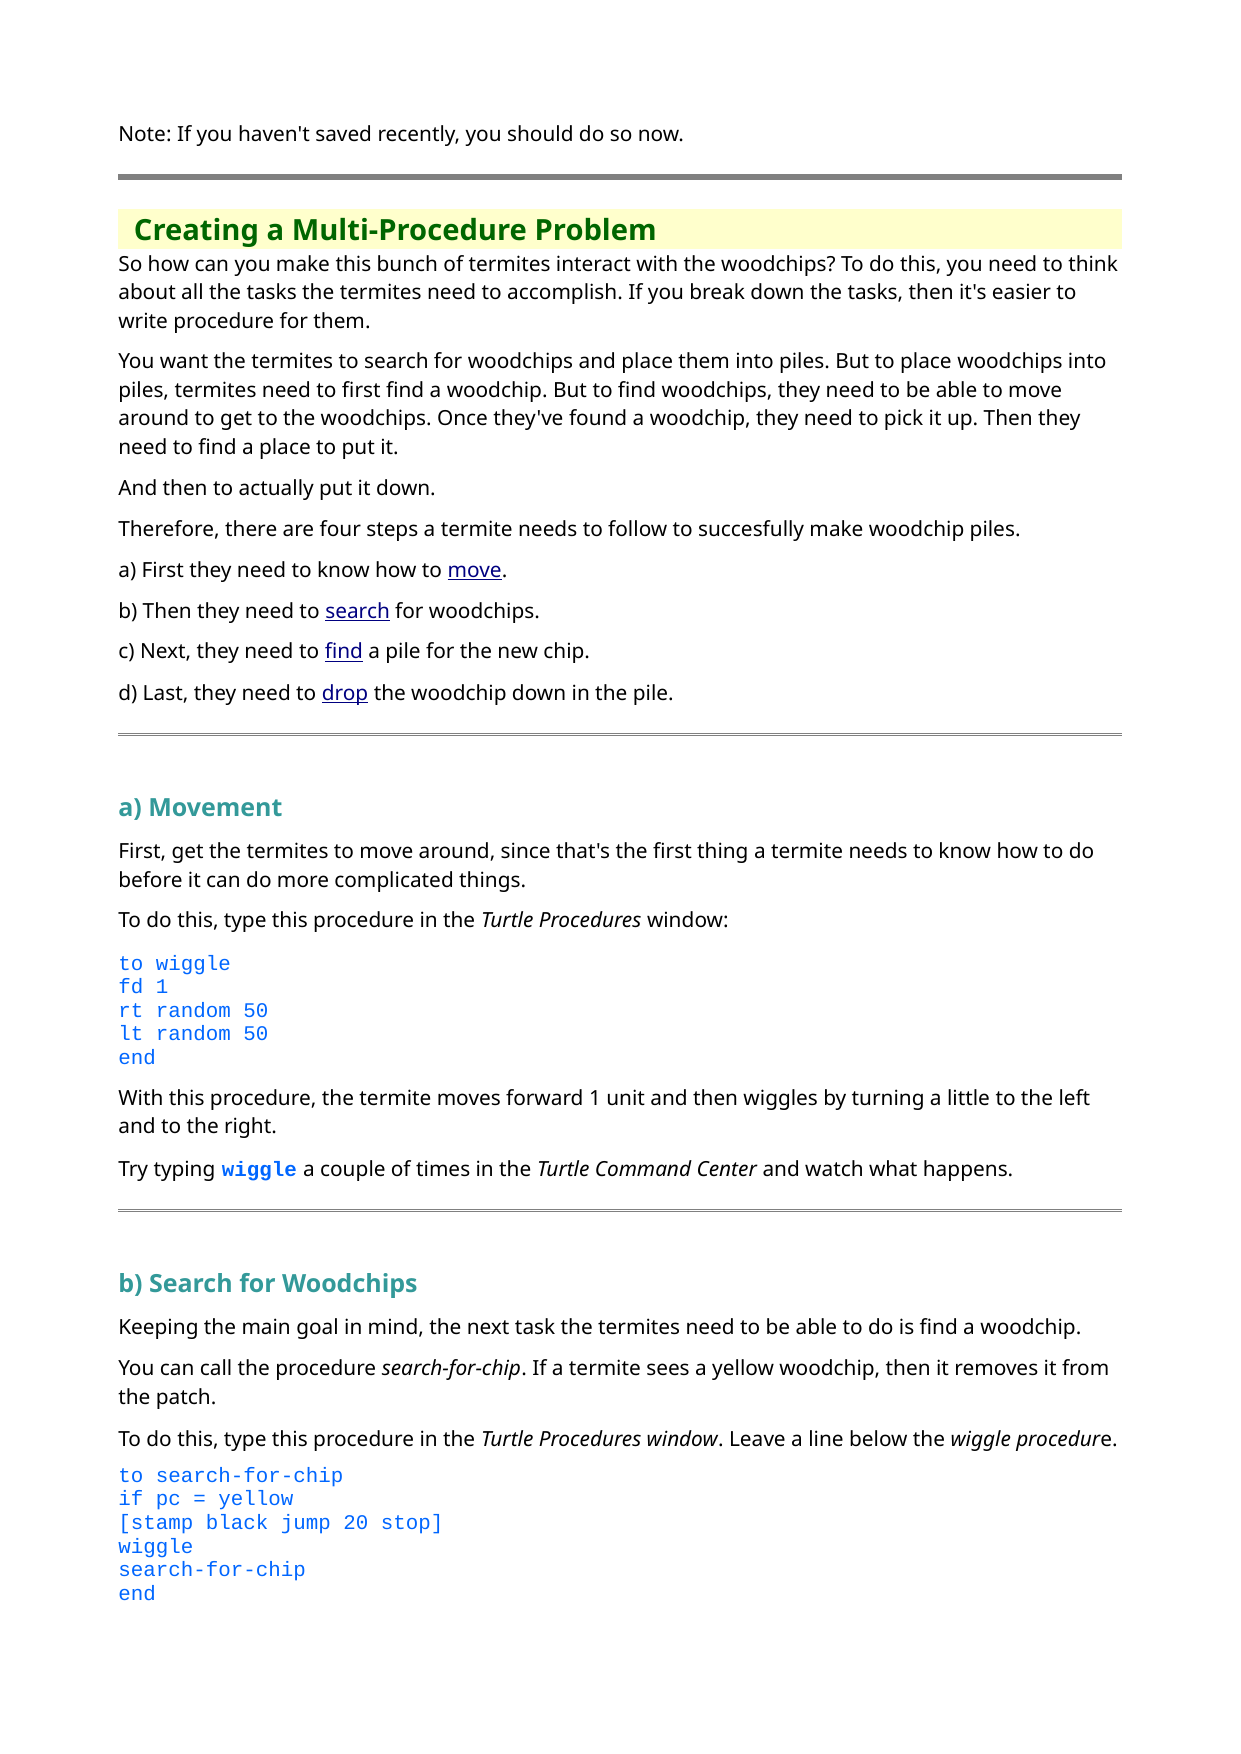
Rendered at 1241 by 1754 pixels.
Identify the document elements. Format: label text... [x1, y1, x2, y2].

text First, get the termites to move around, since that's the first thing a termite needs to know how to do before it can do more complicated things. [118, 836, 1122, 893]
text To do this, type this procedure in the Turtle Procedures window. Leave a line below the wiggle procedure. [118, 1423, 1122, 1452]
text Note: If you haven't saved recently, you should do so now. [118, 118, 1122, 148]
text b) Then they need to search for woodchips. [118, 596, 1122, 624]
text So how can you make this bunch of termites interact with the woodchips? To do this, you need to think about all the tasks the termites need to accomplish. If you break down the tasks, then it's easier to write procedure for them. [118, 249, 1122, 334]
table_header [118, 209, 127, 249]
text to wiggle fd 1 rt random 50 lt random 50 end [118, 947, 1122, 1071]
text You want the termites to search for woodchips and place them into piles. But to place woodchips into piles, termites need to first find a woodchip. But to find woodchips, they need to be able to move around to get to the woodchips. Once they've found a woodchip, they need to pick it up. Then they need to find a place to put it. [118, 347, 1122, 460]
table_header Creating a Multi-Procedure Problem [128, 209, 1112, 249]
text Try typing wiggle a couple of times in the Turtle Command Center and watch what happens. [118, 1153, 1122, 1182]
text Therefore, there are four steps a termite needs to follow to succesfully make woodchip piles. [118, 514, 1122, 542]
text d) Last, they need to drop the woodchip down in the pile. [118, 678, 1122, 706]
text c) Next, they need to find a pile for the new chip. [118, 637, 1122, 665]
text a) First they need to know how to move. [118, 555, 1122, 583]
text To do this, type this procedure in the Turtle Procedures window: [118, 906, 1122, 934]
table_header [1113, 209, 1122, 249]
text And then to actually put it down. [118, 473, 1122, 501]
text You can call the procedure search-for-chip. If a termite sees a yellow woodchip, then it removes it from the patch. [118, 1353, 1122, 1410]
text to search-for-chip if pc = yellow [stamp black jump 20 stop] wiggle search-for-chip end [118, 1465, 1122, 1607]
subtitle b) Search for Woodchips [118, 1266, 1122, 1300]
text With this procedure, the termite moves forward 1 unit and then wiggles by turning a little to the left and to the right. [118, 1083, 1122, 1140]
subtitle a) Movement [118, 790, 1122, 824]
text Keeping the main goal in mind, the next task the termites need to be able to do is find a woodchip. [118, 1312, 1122, 1341]
